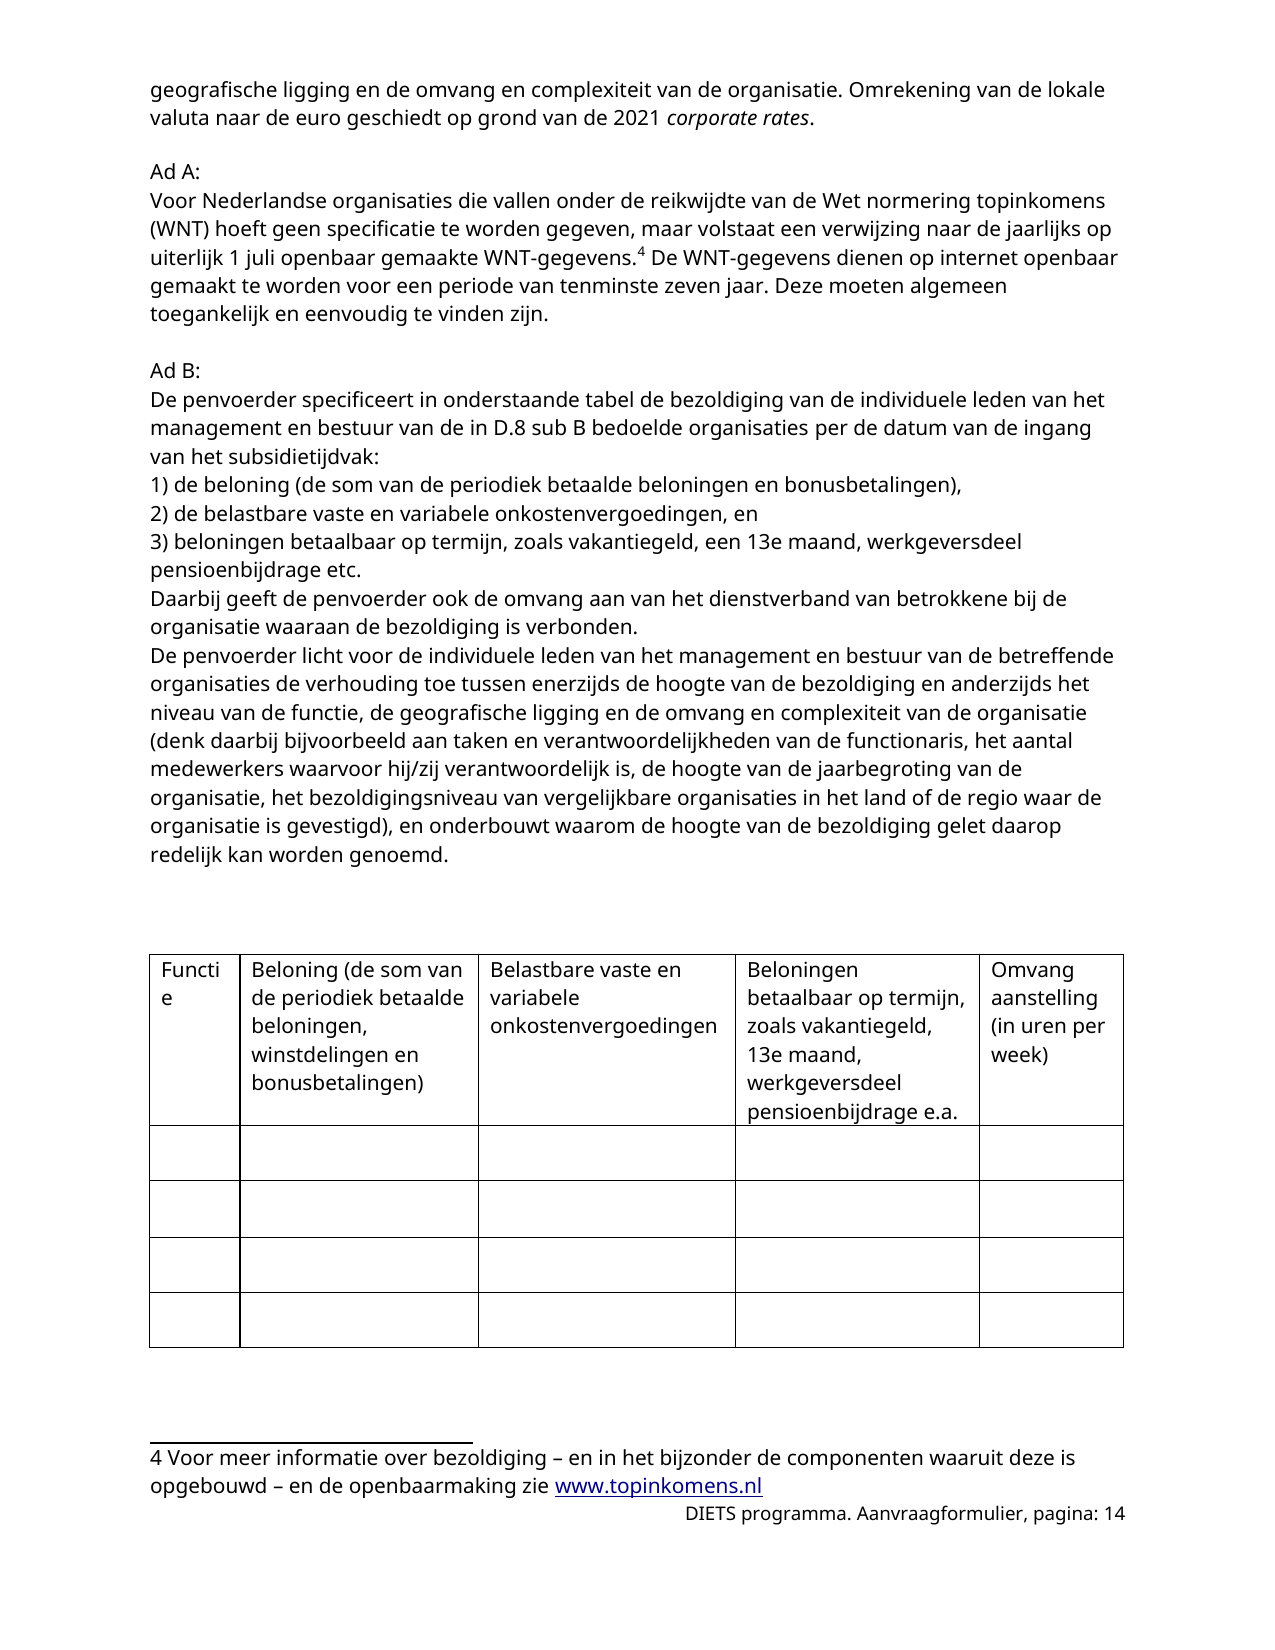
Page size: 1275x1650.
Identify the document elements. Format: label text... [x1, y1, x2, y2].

table_header Omvang aanstelling (in uren per week) [980, 955, 1123, 1125]
table_cell [980, 1238, 1123, 1292]
table_header Functie [150, 955, 239, 1125]
table_header Beloningen betaalbaar op termijn, zoals vakantiegeld, 13e maand, werkgeversdeel pensioenbijdrage e.a. [736, 955, 979, 1125]
text De penvoerder licht voor de individuele leden van het management en bestuur van de betreffende organisaties de verhouding toe tussen enerzijds de hoogte van de bezoldiging en anderzijds het niveau van de functie, de geografische ligging en de omvang en complexiteit van de organisatie (denk daarbij bijvoorbeeld aan taken en verantwoordelijkheden van de functionaris, het aantal medewerkers waarvoor hij/zij verantwoordelijk is, de hoogte van de jaarbegroting van de organisatie, het bezoldigingsniveau van vergelijkbare organisaties in het land of de regio waar de organisatie is gevestigd), en onderbouwt waarom de hoogte van de bezoldiging gelet daarop redelijk kan worden genoemd. [150, 641, 1125, 868]
table_cell [980, 1181, 1123, 1237]
table_cell [479, 1293, 735, 1347]
table_cell [150, 1126, 239, 1180]
text Ad B: [150, 356, 1125, 385]
table_cell [479, 1238, 735, 1292]
text Ad A: [150, 157, 1125, 186]
table_cell [241, 1293, 478, 1347]
table_cell [736, 1126, 979, 1180]
text 1) de beloning (de som van de periodiek betaalde beloningen en bonusbetalingen), [150, 470, 1125, 499]
table_cell [479, 1181, 735, 1237]
table_cell [150, 1238, 239, 1292]
text 3) beloningen betaalbaar op termijn, zoals vakantiegeld, een 13e maand, werkgeversdeel pensioenbijdrage etc. [150, 527, 1125, 584]
text Voor Nederlandse organisaties die vallen onder de reikwijdte van de Wet normering topinkomens (WNT) hoeft geen specificatie te worden gegeven, maar volstaat een verwijzing naar de jaarlijks op uiterlijk 1 juli openbaar gemaakte WNT-gegevens. De WNT-gegevens dienen op internet openbaar gemaakt te worden voor een periode van tenminste zeven jaar. Deze moeten algemeen toegankelijk en eenvoudig te vinden zijn. [150, 186, 1125, 328]
text geografische ligging en de omvang en complexiteit van de organisatie. Omrekening van de lokale valuta naar de euro geschiedt op grond van de 2021 corporate rates. [150, 75, 1125, 132]
table_cell [736, 1181, 979, 1237]
table_cell [150, 1181, 239, 1237]
text Daarbij geeft de penvoerder ook de omvang aan van het dienstverband van betrokkene bij de organisatie waaraan de bezoldiging is verbonden. [150, 584, 1125, 641]
table_cell [736, 1293, 979, 1347]
table_header Belastbare vaste en variabele onkostenvergoedingen [479, 955, 735, 1125]
table_cell [150, 1293, 239, 1347]
table_header Beloning (de som van de periodiek betaalde beloningen, winstdelingen en bonusbetalingen) [241, 955, 478, 1125]
table_cell [980, 1126, 1123, 1180]
table_cell [241, 1238, 478, 1292]
table_cell [736, 1238, 979, 1292]
table_cell [241, 1181, 478, 1237]
text 2) de belastbare vaste en variabele onkostenvergoedingen, en [150, 499, 1125, 527]
text De penvoerder specificeert in onderstaande tabel de bezoldiging van de individuele leden van het management en bestuur van de in D.8 sub B bedoelde organisaties per de datum van de ingang van het subsidietijdvak: [150, 385, 1125, 470]
text Voor meer informatie over bezoldiging – en in het bijzonder de componenten waaruit deze is opgebouwd – en de openbaarmaking zie www.topinkomens.nl [150, 1443, 1125, 1500]
table_cell [241, 1126, 478, 1180]
table_cell [980, 1293, 1123, 1347]
table_cell [479, 1126, 735, 1180]
